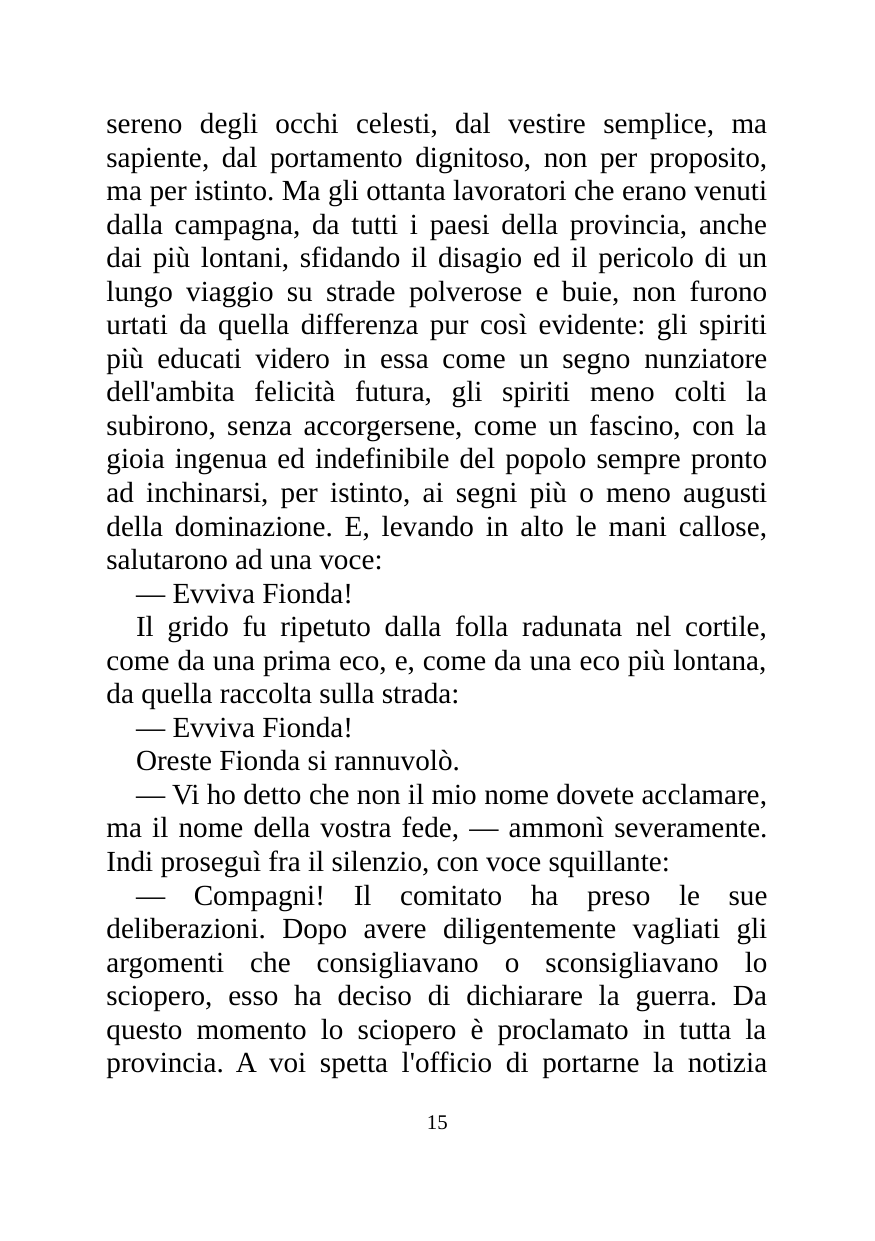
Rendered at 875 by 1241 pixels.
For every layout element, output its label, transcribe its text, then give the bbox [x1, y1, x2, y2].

text — Compagni! Il comitato ha preso le sue deliberazioni. Dopo avere diligentemente vagliati gli argomenti che consigliavano o sconsigliavano lo sciopero, esso ha deciso di dichiarare la guerra. Da questo momento lo sciopero è proclamato in tutta la provincia. A voi spetta l'officio di portarne la notizia [106, 878, 768, 1079]
text Oreste Fionda si rannuvolò. [106, 743, 768, 777]
text — Vi ho detto che non il mio nome dovete acclamare, ma il nome della vostra fede, — ammonì severamente. Indi proseguì fra il silenzio, con voce squillante: [106, 777, 768, 878]
text — Evviva Fionda! [106, 710, 768, 743]
text — Evviva Fionda! [106, 576, 768, 609]
text sereno degli occhi celesti, dal vestire semplice, ma sapiente, dal portamento dignitoso, non per proposito, ma per istinto. Ma gli ottanta lavoratori che erano venuti dalla campagna, da tutti i paesi della provincia, anche dai più lontani, sfidando il disagio ed il pericolo di un lungo viaggio su strade polverose e buie, non furono urtati da quella differenza pur così evidente: gli spiriti più educati videro in essa come un segno nunziatore dell'ambita felicità futura, gli spiriti meno colti la subirono, senza accorgersene, come un fascino, con la gioia ingenua ed indefinibile del popolo sempre pronto ad inchinarsi, per istinto, ai segni più o meno augusti della dominazione. E, levando in alto le mani callose, salutarono ad una voce: [106, 106, 768, 576]
text Il grido fu ripetuto dalla folla radunata nel cortile, come da una prima eco, e, come da una eco più lontana, da quella raccolta sulla strada: [106, 609, 768, 710]
